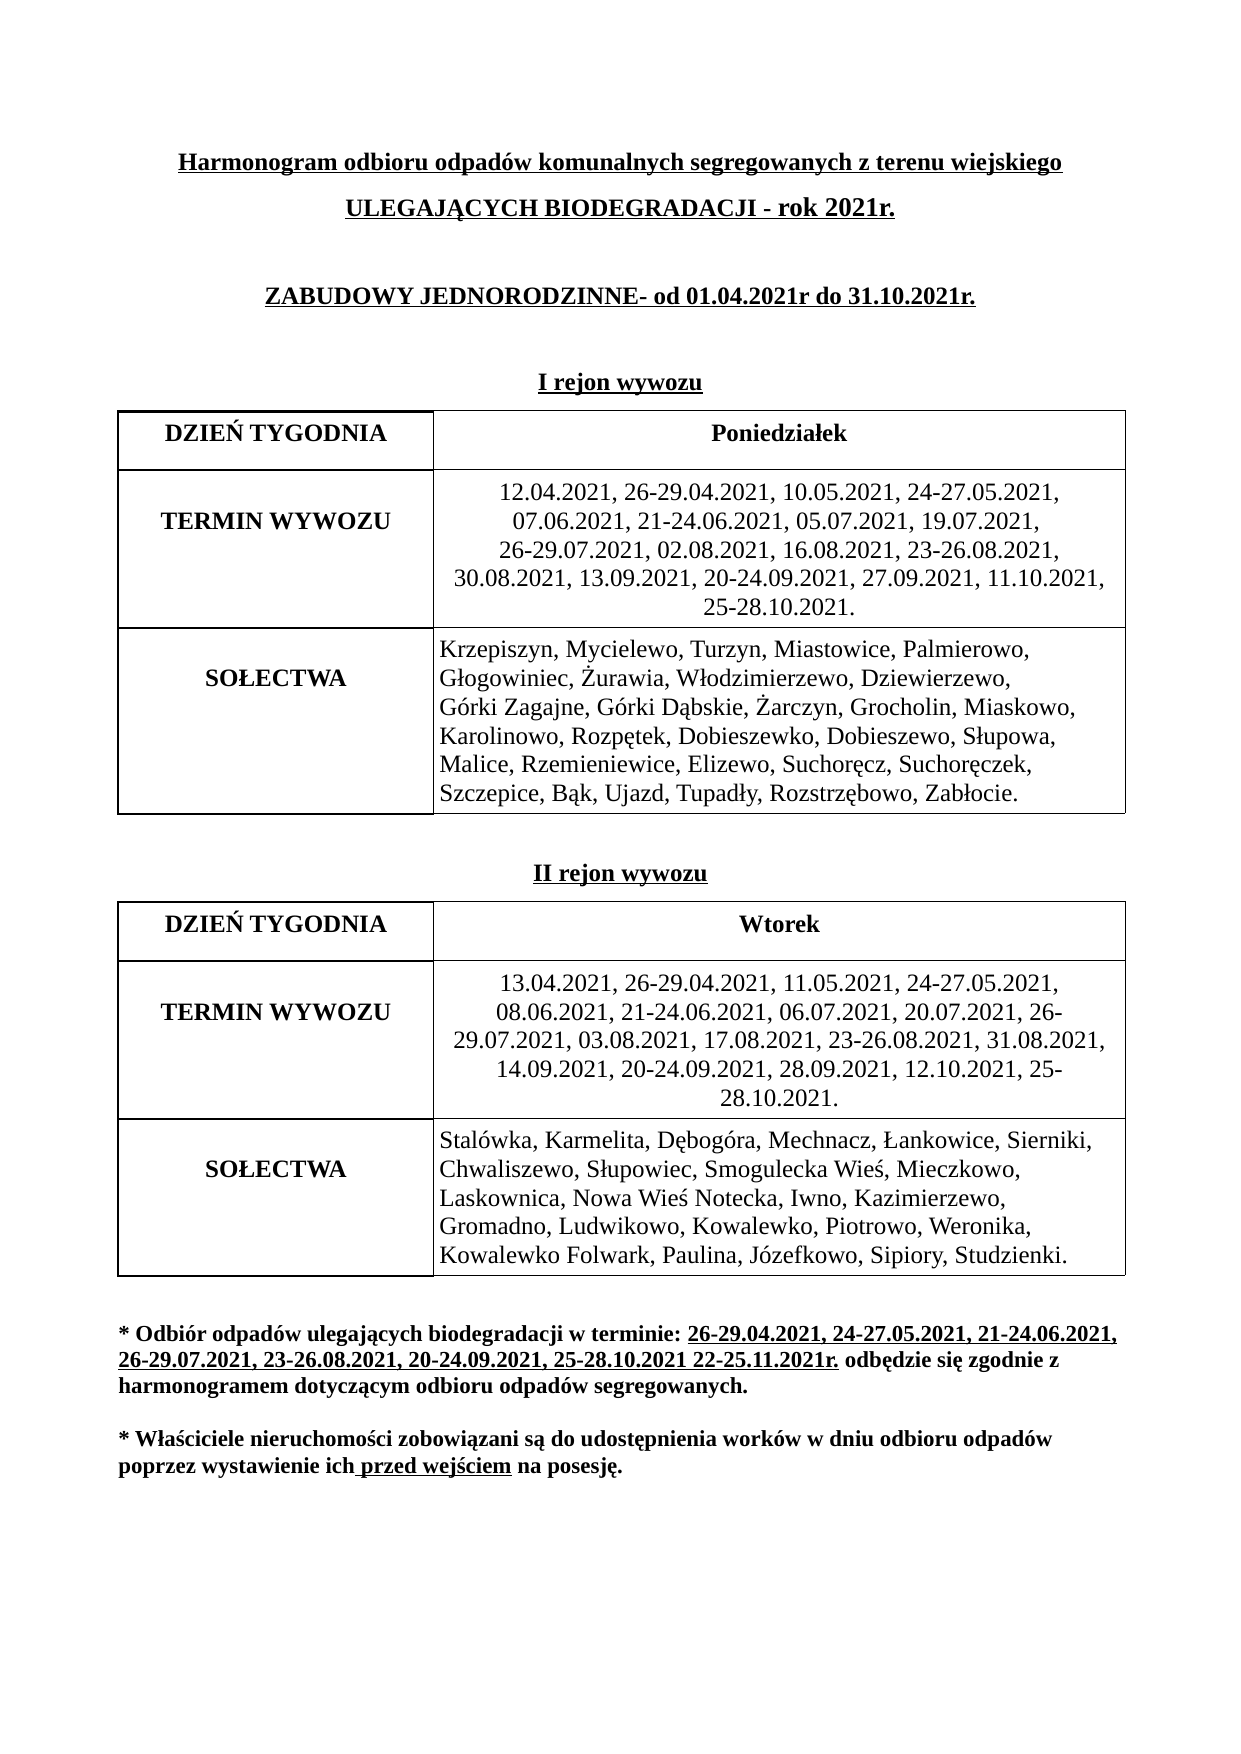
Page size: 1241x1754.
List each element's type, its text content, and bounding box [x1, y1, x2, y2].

table_cell Stalówka, Karmelita, Dębogóra, Mechnacz, Łankowice, Sierniki, Chwaliszewo, Słupowiec, Smogulecka Wieś, Mieczkowo, Laskownica, Nowa Wieś Notecka, Iwno, Kazimierzewo, Gromadno, Ludwikowo, Kowalewko, Piotrowo, Weronika, Kowalewko Folwark, Paulina, Józefkowo, Sipiory, Studzienki. [434, 1119, 1125, 1275]
table_header DZIEŃ TYGODNIA [119, 413, 433, 469]
text I rejon wywozu [118, 367, 1122, 396]
table_header DZIEŃ TYGODNIA [119, 903, 433, 960]
table_cell Krzepiszyn, Mycielewo, Turzyn, Miastowice, Palmierowo, Głogowiniec, Żurawia, Włodzimierzewo, Dziewierzewo, Górki Zagajne, Górki Dąbskie, Żarczyn, Grocholin, Miaskowo, Karolinowo, Rozpętek, Dobieszewko, Dobieszewo, Słupowa, Malice, Rzemieniewice, Elizewo, Suchoręcz, Suchoręczek, Szczepice, Bąk, Ujazd, Tupadły, Rozstrzębowo, Zabłocie. [434, 628, 1125, 813]
text Harmonogram odbioru odpadów komunalnych segregowanych z terenu wiejskiego ULEGAJĄCYCH BIODEGRADACJI - rok 2021r. [118, 147, 1122, 222]
table_cell SOŁECTWA [119, 629, 433, 813]
table_cell TERMIN WYWOZU [119, 962, 433, 1117]
table_cell SOŁECTWA [119, 1120, 433, 1275]
table_cell TERMIN WYWOZU [119, 471, 433, 627]
text * Odbiór odpadów ulegających biodegradacji w terminie: 26-29.04.2021, 24-27.05.2021, 21-24.06.2021, 26-29.07.2021, 23-26.08.2021, 20-24.09.2021, 25-28.10.2021 22-25.11.2021r. odbędzie się zgodnie z harmonogramem dotyczącym odbioru odpadów segregowanych. [118, 1320, 1122, 1399]
text * Właściciele nieruchomości zobowiązani są do udostępnienia worków w dniu odbioru odpadów poprzez wystawienie ich przed wejściem na posesję. [118, 1425, 1122, 1478]
table_header Wtorek [434, 902, 1125, 960]
table_cell 13.04.2021, 26-29.04.2021, 11.05.2021, 24-27.05.2021, 08.06.2021, 21-24.06.2021, 06.07.2021, 20.07.2021, 26-29.07.2021, 03.08.2021, 17.08.2021, 23-26.08.2021, 31.08.2021, 14.09.2021, 20-24.09.2021, 28.09.2021, 12.10.2021, 25-28.10.2021. [434, 961, 1125, 1117]
text ZABUDOWY JEDNORODZINNE- od 01.04.2021r do 31.10.2021r. [118, 281, 1122, 310]
table_header Poniedziałek [434, 411, 1125, 469]
table_cell 12.04.2021, 26-29.04.2021, 10.05.2021, 24-27.05.2021, 07.06.2021, 21-24.06.2021, 05.07.2021, 19.07.2021, 26-29.07.2021, 02.08.2021, 16.08.2021, 23-26.08.2021, 30.08.2021, 13.09.2021, 20-24.09.2021, 27.09.2021, 11.10.2021, 25-28.10.2021. [434, 470, 1125, 627]
text II rejon wywozu [118, 858, 1122, 887]
